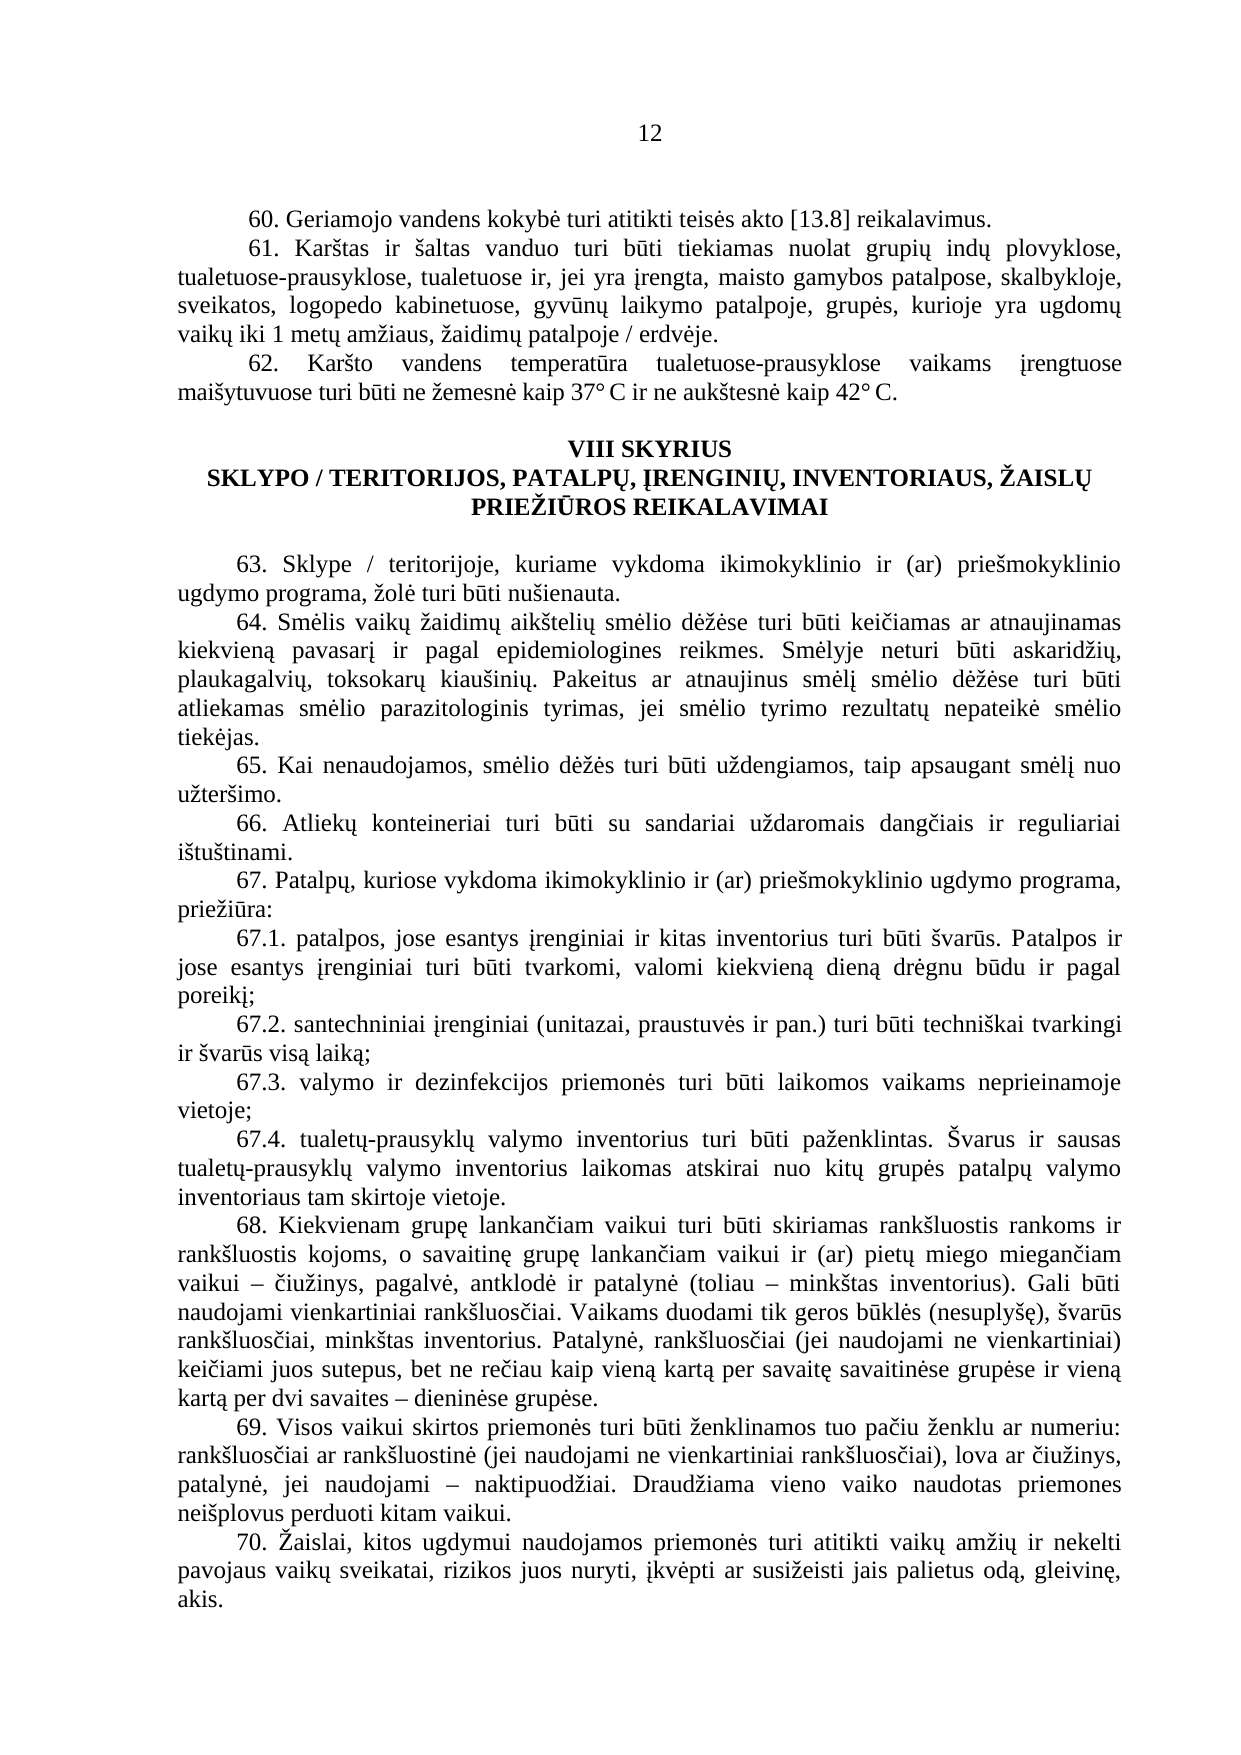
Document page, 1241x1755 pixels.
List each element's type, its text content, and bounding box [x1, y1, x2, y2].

text 65. Kai nenaudojamos, smėlio dėžės turi būti uždengiamos, taip apsaugant smėlį nuo užteršimo. [177, 751, 1122, 808]
text 66. Atliekų konteineriai turi būti su sandariai uždaromais dangčiais ir reguliariai ištuštinami. [177, 808, 1122, 866]
text SKLYPO / TERITORIJOS, PATALPŲ, ĮRENGINIŲ, INVENTORIAUS, ŽAISLŲ PRIEŽIŪROS REIKALAVIMAI [177, 463, 1122, 521]
text 64. Smėlis vaikų žaidimų aikštelių smėlio dėžėse turi būti keičiamas ar atnaujinamas kiekvieną pavasarį ir pagal epidemiologines reikmes. Smėlyje neturi būti askaridžių, plaukagalvių, toksokarų kiaušinių. Pakeitus ar atnaujinus smėlį smėlio dėžėse turi būti atliekamas smėlio parazitologinis tyrimas, jei smėlio tyrimo rezultatų nepateikė smėlio tiekėjas. [177, 607, 1122, 751]
text 67.3. valymo ir dezinfekcijos priemonės turi būti laikomos vaikams neprieinamoje vietoje; [177, 1067, 1122, 1124]
text 68. Kiekvienam grupę lankančiam vaikui turi būti skiriamas rankšluostis rankoms ir rankšluostis kojoms, o savaitinę grupę lankančiam vaikui ir (ar) pietų miego miegančiam vaikui – čiužinys, pagalvė, antklodė ir patalynė (toliau – minkštas inventorius). Gali būti naudojami vienkartiniai rankšluosčiai. Vaikams duodami tik geros būklės (nesuplyšę), švarūs rankšluosčiai, minkštas inventorius. Patalynė, rankšluosčiai (jei naudojami ne vienkartiniai) keičiami juos sutepus, bet ne rečiau kaip vieną kartą per savaitę savaitinėse grupėse ir vieną kartą per dvi savaites – dieninėse grupėse. [177, 1211, 1122, 1412]
text 69. Visos vaikui skirtos priemonės turi būti ženklinamos tuo pačiu ženklu ar numeriu: rankšluosčiai ar rankšluostinė (jei naudojami ne vienkartiniai rankšluosčiai), lova ar čiužinys, patalynė, jei naudojami – naktipuodžiai. Draudžiama vieno vaiko naudotas priemones neišplovus perduoti kitam vaikui. [177, 1412, 1122, 1527]
text 67.2. santechniniai įrenginiai (unitazai, praustuvės ir pan.) turi būti techniškai tvarkingi ir švarūs visą laiką; [177, 1009, 1122, 1067]
text VIII SKYRIUS [177, 434, 1122, 463]
text 67.1. patalpos, jose esantys įrenginiai ir kitas inventorius turi būti švarūs. Patalpos ir jose esantys įrenginiai turi būti tvarkomi, valomi kiekvieną dieną drėgnu būdu ir pagal poreikį; [177, 923, 1122, 1009]
text 61. Karštas ir šaltas vanduo turi būti tiekiamas nuolat grupių indų plovyklose, tualetuose-prausyklose, tualetuose ir, jei yra įrengta, maisto gamybos patalpose, skalbykloje, sveikatos, logopedo kabinetuose, gyvūnų laikymo patalpoje, grupės, kurioje yra ugdomų vaikų iki 1 metų amžiaus, žaidimų patalpoje / erdvėje. [177, 233, 1122, 348]
text 63. Sklype / teritorijoje, kuriame vykdoma ikimokyklinio ir (ar) priešmokyklinio ugdymo programa, žolė turi būti nušienauta. [177, 549, 1122, 607]
text 70. Žaislai, kitos ugdymui naudojamos priemonės turi atitikti vaikų amžių ir nekelti pavojaus vaikų sveikatai, rizikos juos nuryti, įkvėpti ar susižeisti jais palietus odą, gleivinę, akis. [177, 1527, 1122, 1613]
text 62. Karšto vandens temperatūra tualetuose-prausyklose vaikams įrengtuose maišytuvuose turi būti ne žemesnė kaip 37° C ir ne aukštesnė kaip 42° C. [177, 348, 1122, 406]
text 60. Geriamojo vandens kokybė turi atitikti teisės akto [13.8] reikalavimus. [177, 204, 1122, 233]
text 67. Patalpų, kuriose vykdoma ikimokyklinio ir (ar) priešmokyklinio ugdymo programa, priežiūra: [177, 866, 1122, 923]
text 67.4. tualetų-prausyklų valymo inventorius turi būti paženklintas. Švarus ir sausas tualetų-prausyklų valymo inventorius laikomas atskirai nuo kitų grupės patalpų valymo inventoriaus tam skirtoje vietoje. [177, 1124, 1122, 1211]
